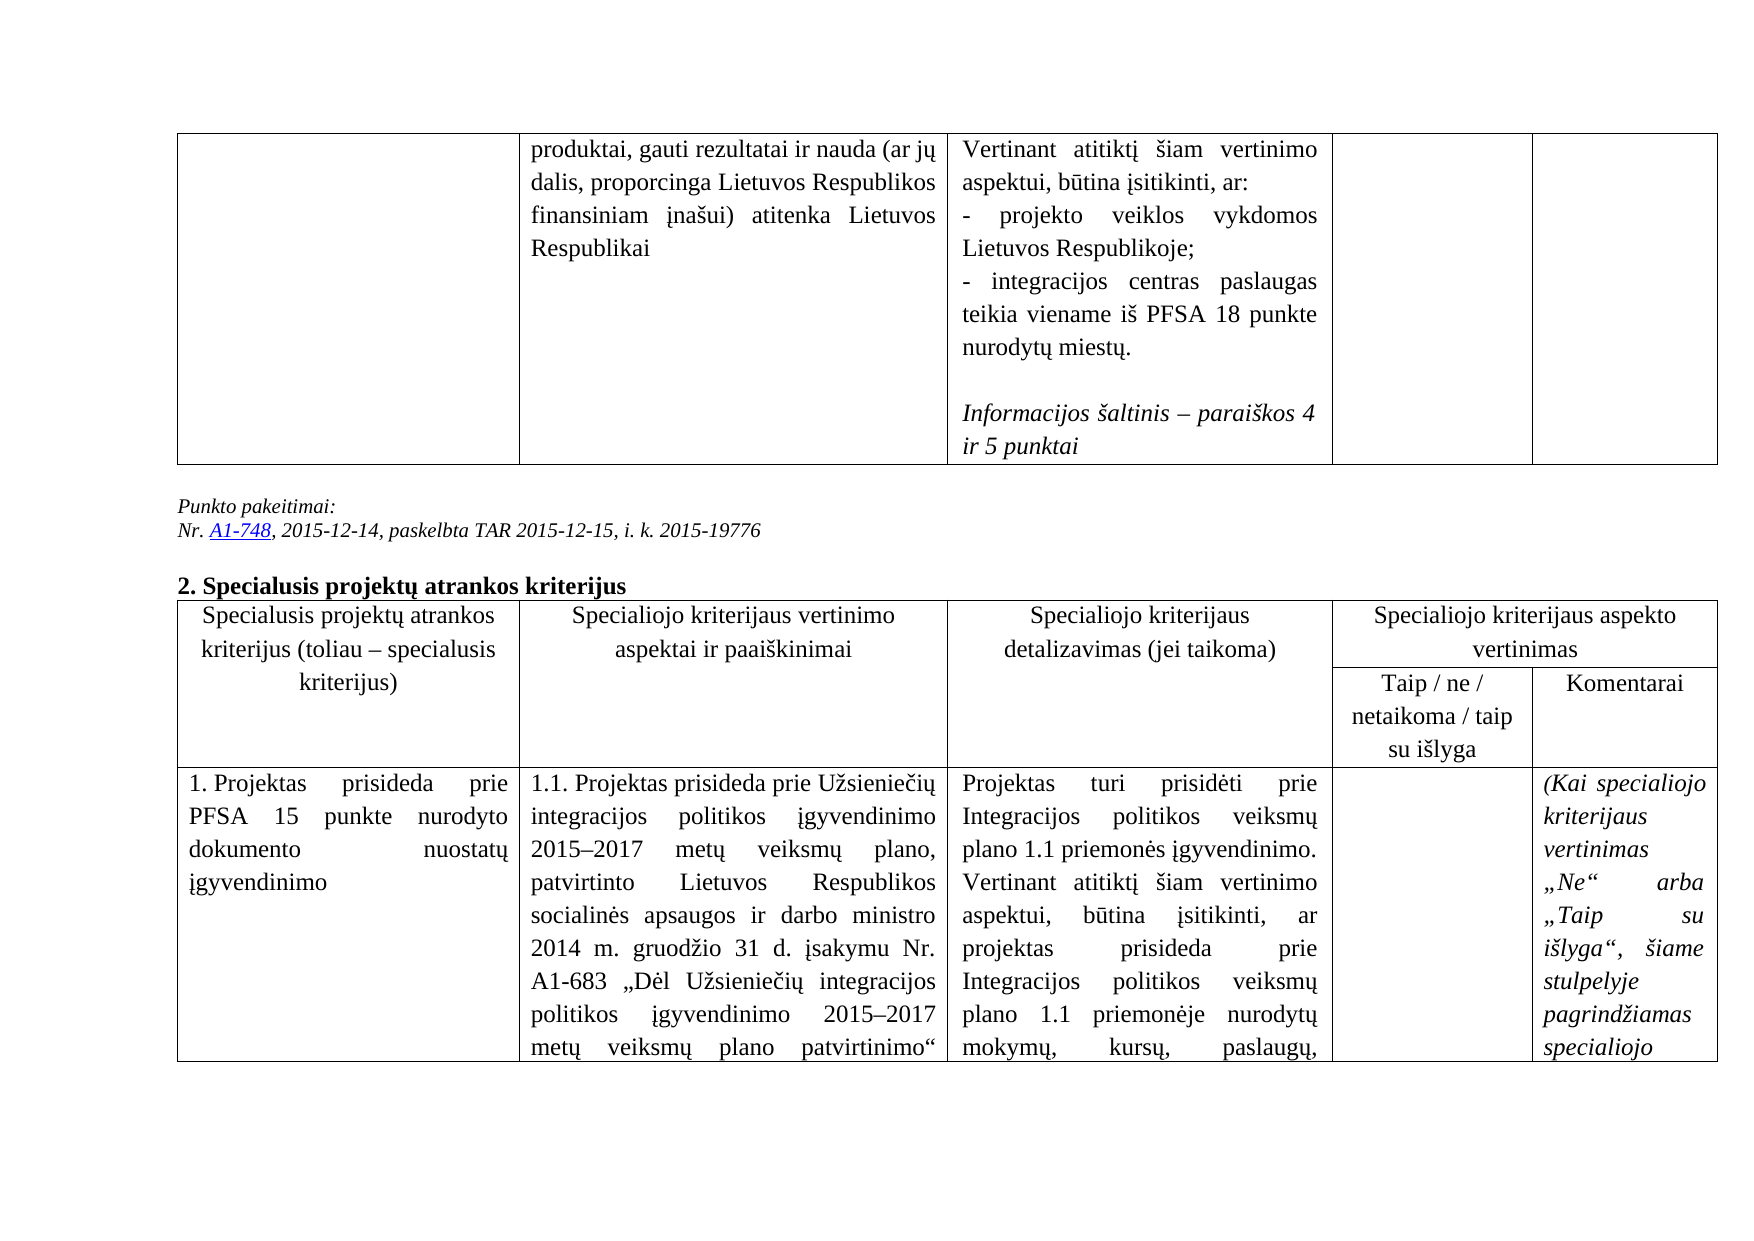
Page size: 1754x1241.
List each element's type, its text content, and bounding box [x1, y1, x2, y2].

table_cell Vertinant atitiktį šiam vertinimo aspektui, būtina įsitikinti, ar: - projekto veiklos vykdomos Lietuvos Respublikoje; - integracijos centras paslaugas teikia viename iš PFSA 18 punkte nurodytų miestų. Informacijos šaltinis – paraiškos 4 ir 5 punktai [948, 134, 1332, 464]
table_cell [1533, 134, 1717, 464]
table_header Specialusis projektų atrankos kriterijus (toliau – specialusis kriterijus) [178, 601, 519, 767]
table_cell Taip / ne / netaikoma / taip su išlyga [1333, 668, 1532, 767]
table_header Specialiojo kriterijaus aspekto vertinimas [1333, 601, 1717, 667]
text Nr. A1-748, 2015-12-14, paskelbta TAR 2015-12-15, i. k. 2015-19776 [177, 518, 1695, 542]
table_header Specialiojo kriterijaus vertinimo aspektai ir paaiškinimai [520, 601, 947, 767]
table_cell 1.1. Projektas prisideda prie Užsieniečių integracijos politikos įgyvendinimo 2015–2017 metų veiksmų plano, patvirtinto Lietuvos Respublikos socialinės apsaugos ir darbo ministro 2014 m. gruodžio 31 d. įsakymu Nr. A1-683 „Dėl Užsieniečių integracijos politikos įgyvendinimo 2015–2017 metų veiksmų plano patvirtinimo“ [520, 768, 947, 1061]
table_cell 1. Projektas prisideda prie PFSA 15 punkte nurodyto dokumento nuostatų įgyvendinimo [178, 768, 519, 1061]
text Punkto pakeitimai: [177, 494, 1695, 518]
table_cell [1333, 768, 1532, 1061]
table_cell Projektas turi prisidėti prie Integracijos politikos veiksmų plano 1.1 priemonės įgyvendinimo. Vertinant atitiktį šiam vertinimo aspektui, būtina įsitikinti, ar projektas prisideda prie Integracijos politikos veiksmų plano 1.1 priemonėje nurodytų mokymų, kursų, paslaugų, [948, 768, 1332, 1061]
table_cell [1333, 134, 1532, 464]
table_header Specialiojo kriterijaus detalizavimas (jei taikoma) [948, 601, 1332, 767]
table_cell [178, 134, 519, 464]
table_cell produktai, gauti rezultatai ir nauda (ar jų dalis, proporcinga Lietuvos Respublikos finansiniam įnašui) atitenka Lietuvos Respublikai [520, 134, 947, 464]
table_cell (Kai specialiojo kriterijaus vertinimas „Ne“ arba „Taip su išlyga“, šiame stulpelyje pagrindžiamas specialiojo [1533, 768, 1717, 1061]
table_cell Komentarai [1533, 668, 1717, 767]
text 2. Specialusis projektų atrankos kriterijus [177, 571, 1695, 599]
